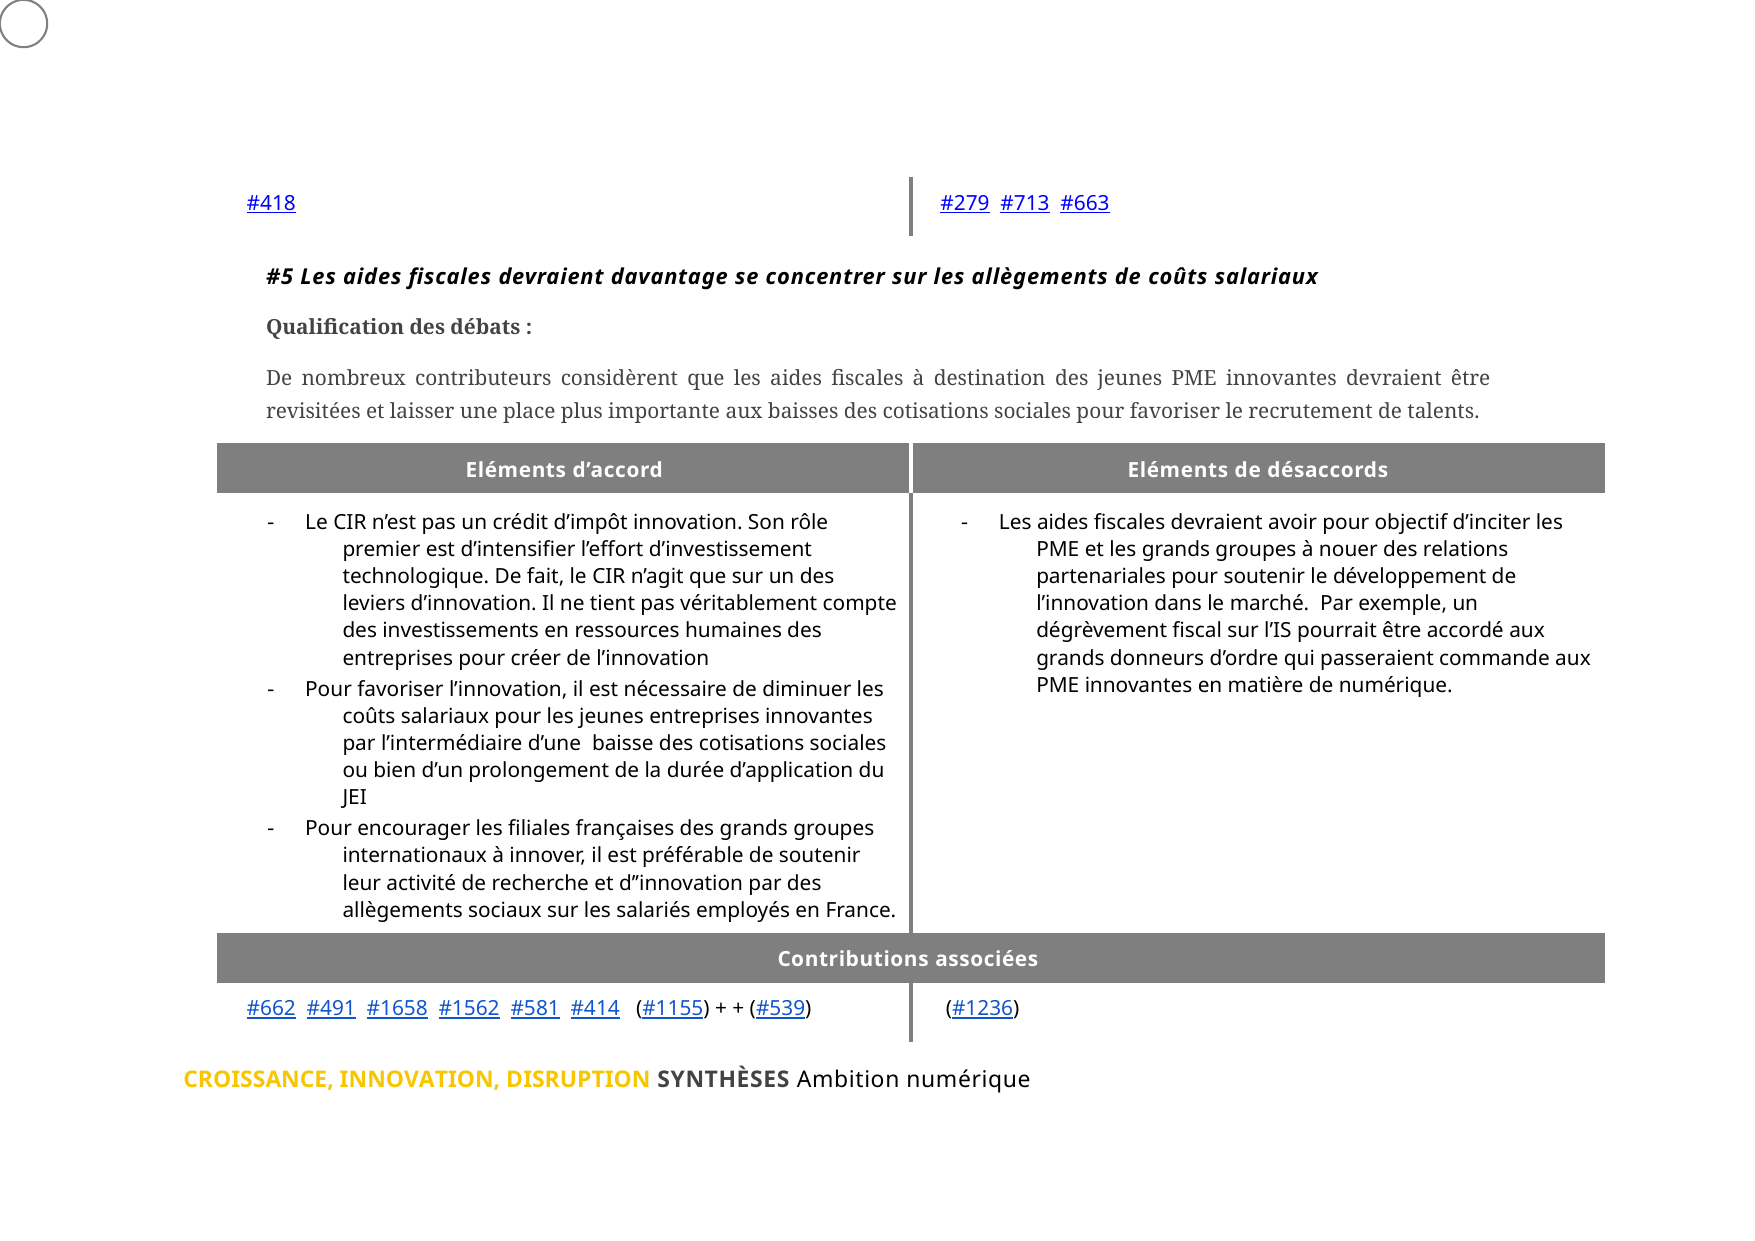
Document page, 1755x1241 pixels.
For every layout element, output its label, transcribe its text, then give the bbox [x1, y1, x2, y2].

table_cell #418 [217, 177, 909, 236]
table_cell #662 #491 #1658 #1562 #581 #414 (#1155) + + (#539) [217, 983, 909, 1042]
text Qualification des débats : [266, 308, 1492, 341]
text De nombreux contributeurs considèrent que les aides fiscales à destination des jeunes PME innovantes devraient être revisitées et laisser une place plus importante aux baisses des cotisations sociales pour favoriser le recrutement de talents. [266, 359, 1492, 426]
text #5 Les aides fiscales devraient davantage se concentrer sur les allègements de coûts salariaux [266, 261, 1551, 291]
table_cell Les aides fiscales devraient avoir pour objectif d’inciter les PME et les grands groupes à nouer des relations partenariales pour soutenir le développement de l’innovation dans le marché. Par exemple, un dégrèvement fiscal sur l’IS pourrait être accordé aux grands donneurs d’ordre qui passeraient commande aux PME innovantes en matière de numérique. [913, 493, 1605, 933]
table_cell #279 #713 #663 [913, 177, 1605, 236]
table_header Eléments de désaccords [913, 443, 1605, 493]
table_header Eléments d’accord [217, 443, 909, 493]
table_cell Contributions associées [217, 933, 1605, 983]
table_cell (#1236) [913, 983, 1605, 1042]
table_cell Le CIR n’est pas un crédit d’impôt innovation. Son rôle premier est d’intensifier l’effort d’investissement technologique. De fait, le CIR n’agit que sur un des leviers d’innovation. Il ne tient pas véritablement compte des investissements en ressources humaines des entreprises pour créer de l’innovation Pour favoriser l’innovation, il est nécessaire de diminuer les coûts salariaux pour les jeunes entreprises innovantes par l’intermédiaire d’une baisse des cotisations sociales ou bien d’un prolongement de la durée d’application du JEI Pour encourager les filiales françaises des grands groupes internationaux à innover, il est préférable de soutenir leur activité de recherche et d’’innovation par des allègements sociaux sur les salariés employés en France. [217, 493, 909, 933]
